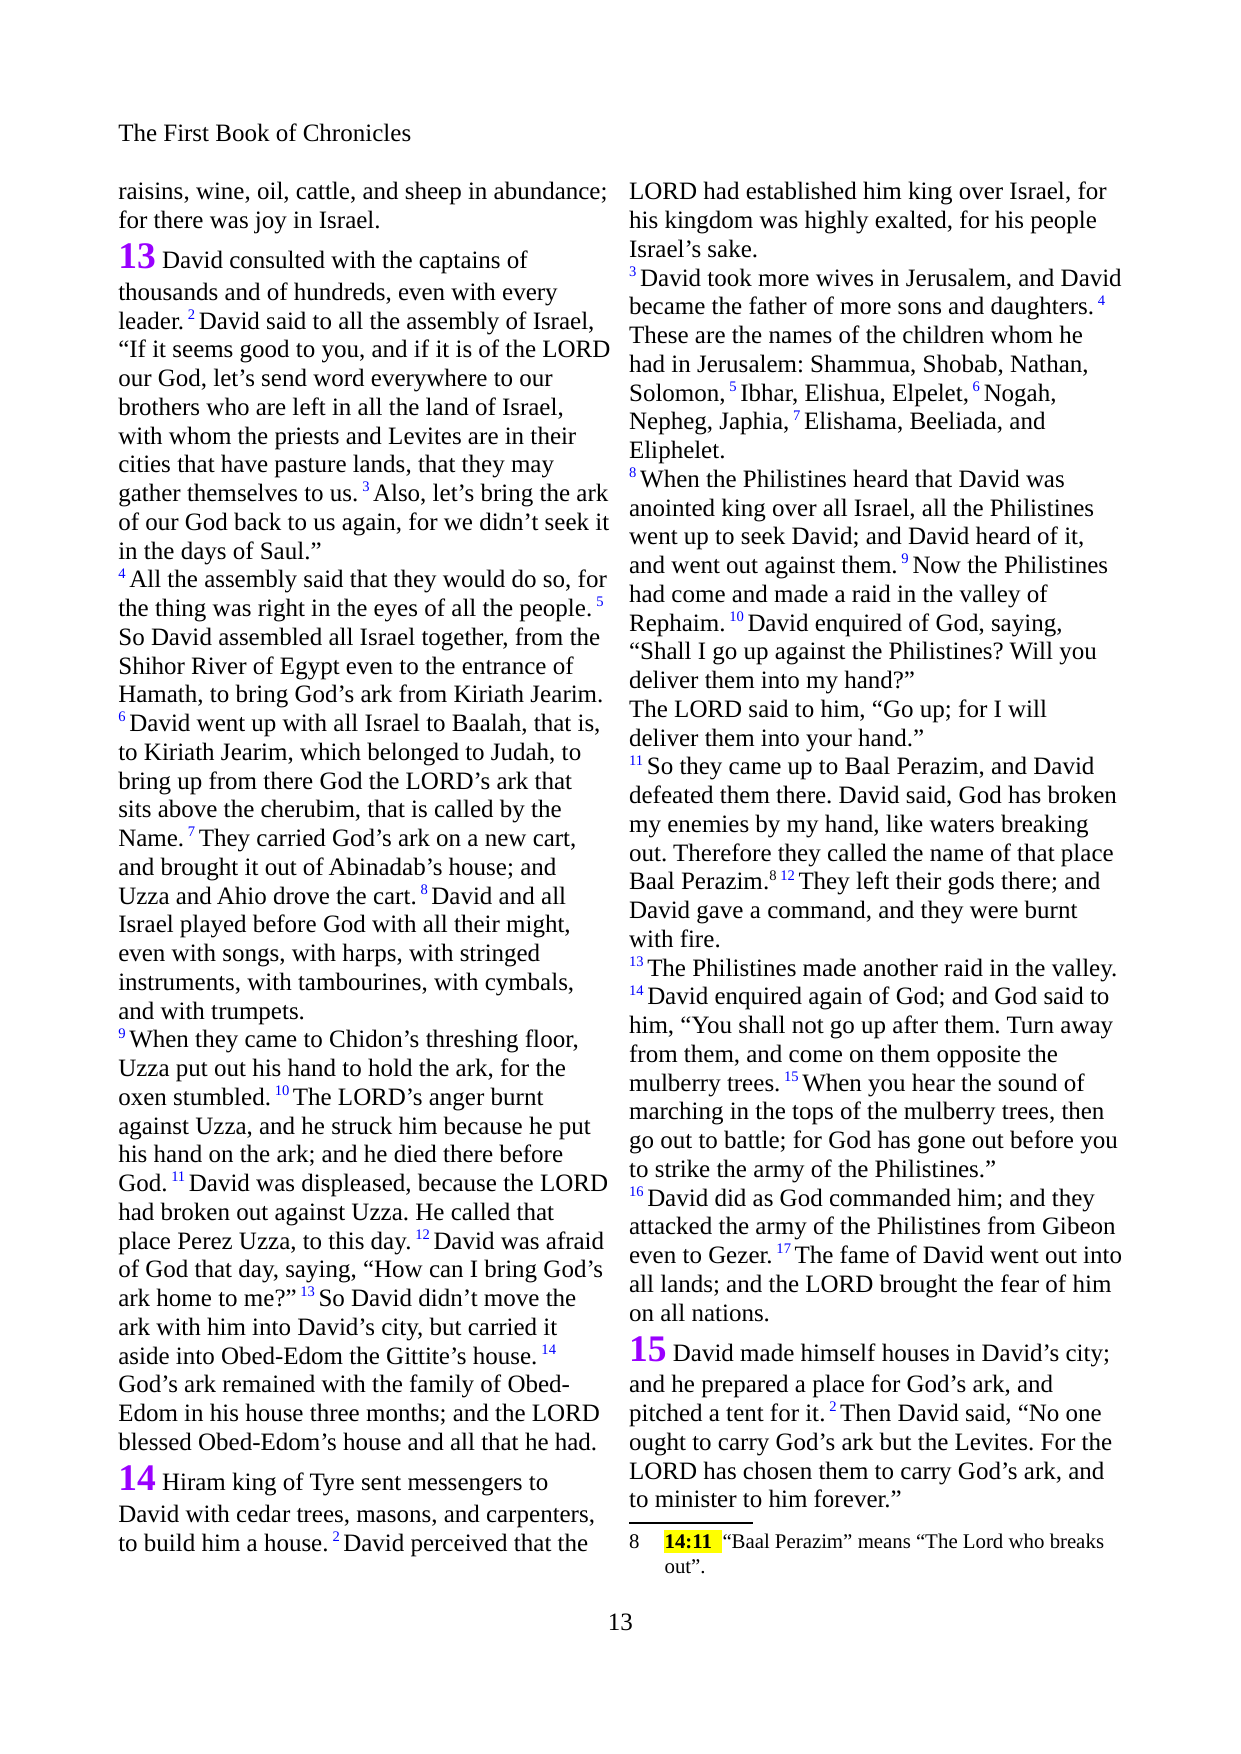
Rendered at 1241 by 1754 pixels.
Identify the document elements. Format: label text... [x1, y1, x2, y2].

text 16 David did as God commanded him; and they attacked the army of the Philistines from Gibeon even to Gezer. 17 The fame of David went out into all lands; and the LORD brought the fear of him on all nations. [629, 1183, 1122, 1326]
text 14:11 “Baal Perazim” means “The Lord who breaks out”. [629, 1529, 1122, 1578]
text 6 David went up with all Israel to Baalah, that is, to Kiriath Jearim, which belonged to Judah, to bring up from there God the LORD’s ark that sits above the cherubim, that is called by the Name. 7 They carried God’s ark on a new cart, and brought it out of Abinadab’s house; and Uzza and Ahio drove the cart. 8 David and all Israel played before God with all their might, even with songs, with harps, with stringed instruments, with tambourines, with cymbals, and with trumpets. [118, 708, 611, 1024]
text 13 The Philistines made another raid in the valley. 14 David enquired again of God; and God said to him, “You shall not go up after them. Turn away from them, and come on them opposite the mulberry trees. 15 When you hear the sound of marching in the tops of the mulberry trees, then go out to battle; for God has gone out before you to strike the army of the Philistines.” [629, 953, 1122, 1183]
text 14 Hiram king of Tyre sent messengers to David with cedar trees, masons, and carpenters, to build him a house. 2 David perceived that the [118, 1456, 611, 1556]
text 9 When they came to Chidon’s threshing floor, Uzza put out his hand to hold the ark, for the oxen stumbled. 10 The LORD’s anger burnt against Uzza, and he struck him because he put his hand on the ark; and he died there before God. 11 David was displeased, because the LORD had broken out against Uzza. He called that place Perez Uzza, to this day. 12 David was afraid of God that day, saying, “How can I bring God’s ark home to me?” 13 So David didn’t move the ark with him into David’s city, but carried it aside into Obed-Edom the Gittite’s house. 14 God’s ark remained with the family of Obed-Edom in his house three months; and the LORD blessed Obed-Edom’s house and all that he had. [118, 1024, 611, 1456]
text 13 David consulted with the captains of thousands and of hundreds, even with every leader. 2 David said to all the assembly of Israel, “If it seems good to you, and if it is of the LORD our God, let’s send word everywhere to our brothers who are left in all the land of Israel, with whom the priests and Levites are in their cities that have pasture lands, that they may gather themselves to us. 3 Also, let’s bring the ark of our God back to us again, for we didn’t seek it in the days of Saul.” [118, 234, 611, 564]
text 3 David took more wives in Jerusalem, and David became the father of more sons and daughters. 4 These are the names of the children whom he had in Jerusalem: Shammua, Shobab, Nathan, Solomon, 5 Ibhar, Elishua, Elpelet, 6 Nogah, Nepheg, Japhia, 7 Elishama, Beeliada, and Eliphelet. [629, 263, 1122, 464]
text LORD had established him king over Israel, for his kingdom was highly exalted, for his people Israel’s sake. [629, 176, 1122, 263]
text The LORD said to him, “Go up; for I will deliver them into your hand.” [629, 694, 1122, 751]
text 11 So they came up to Baal Perazim, and David defeated them there. David said, God has broken my enemies by my hand, like waters breaking out. Therefore they called the name of that place Baal Perazim. 12 They left their gods there; and David gave a command, and they were burnt with fire. [629, 751, 1122, 953]
text 4 All the assembly said that they would do so, for the thing was right in the eyes of all the people. 5 So David assembled all Israel together, from the Shihor River of Egypt even to the entrance of Hamath, to bring God’s ark from Kiriath Jearim. [118, 564, 611, 708]
text 15 David made himself houses in David’s city; and he prepared a place for God’s ark, and pitched a tent for it. 2 Then David said, “No one ought to carry God’s ark but the Levites. For the LORD has chosen them to carry God’s ark, and to minister to him forever.” [629, 1326, 1122, 1513]
text raisins, wine, oil, cattle, and sheep in abundance; for there was joy in Israel. [118, 176, 611, 234]
text 8 When the Philistines heard that David was anointed king over all Israel, all the Philistines went up to seek David; and David heard of it, and went out against them. 9 Now the Philistines had come and made a raid in the valley of Rephaim. 10 David enquired of God, saying, “Shall I go up against the Philistines? Will you deliver them into my hand?” [629, 464, 1122, 694]
